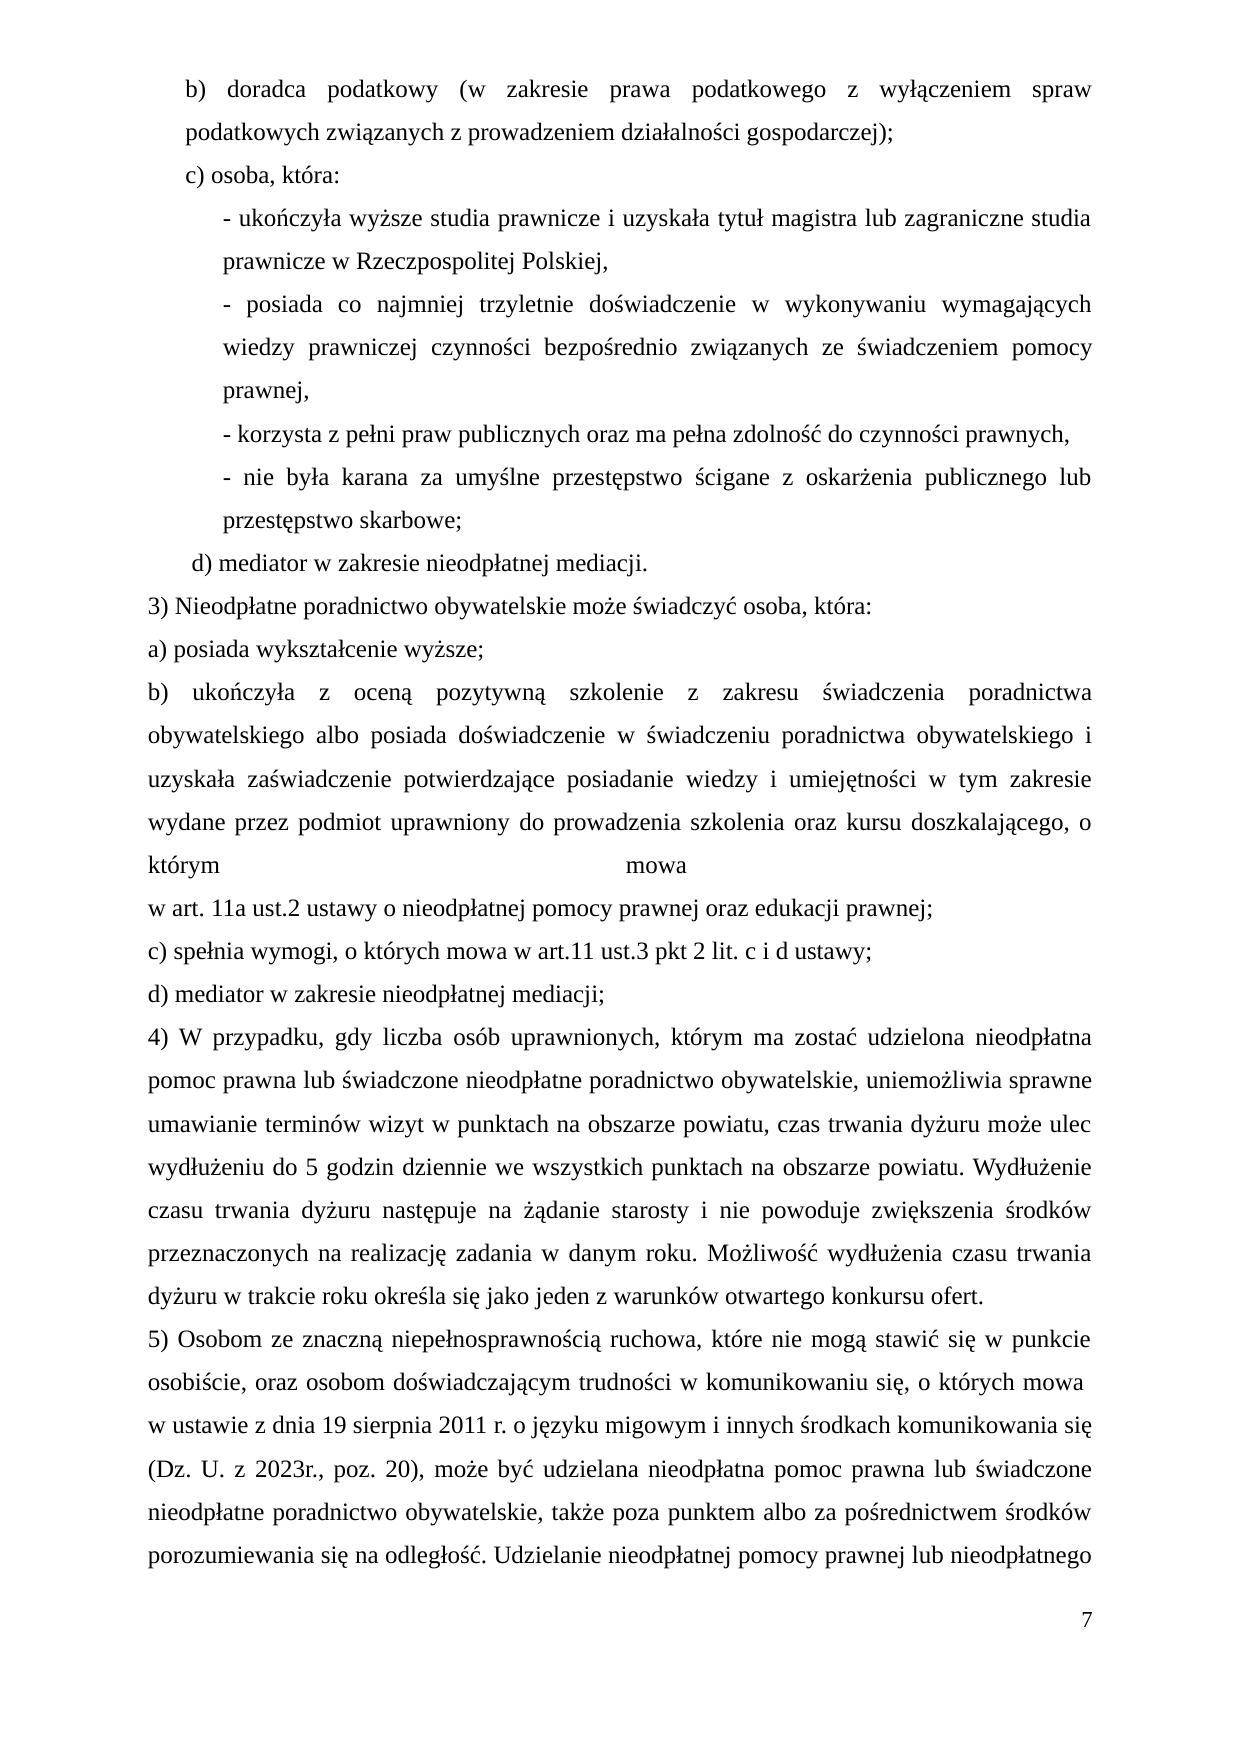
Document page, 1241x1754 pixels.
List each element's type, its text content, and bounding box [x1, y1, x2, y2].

text - ukończyła wyższe studia prawnicze i uzyskała tytuł magistra lub zagraniczne studia prawnicze w Rzeczpospolitej Polskiej, [223, 203, 1093, 275]
text a) posiada wykształcenie wyższe; [148, 634, 1093, 663]
text b) doradca podatkowy (w zakresie prawa podatkowego z wyłączeniem spraw podatkowych związanych z prowadzeniem działalności gospodarczej); [185, 74, 1093, 146]
text 3) Nieodpłatne poradnictwo obywatelskie może świadczyć osoba, która: [148, 591, 1093, 620]
text d) mediator w zakresie nieodpłatnej mediacji; [148, 979, 1093, 1008]
text b) ukończyła z oceną pozytywną szkolenie z zakresu świadczenia poradnictwa obywatelskiego albo posiada doświadczenie w świadczeniu poradnictwa obywatelskiego i uzyskała zaświadczenie potwierdzające posiadanie wiedzy i umiejętności w tym zakresie wydane przez podmiot uprawniony do prowadzenia szkolenia oraz kursu doszkalającego, o którym mowa w art. 11a ust.2 ustawy o nieodpłatnej pomocy prawnej oraz edukacji prawnej; [148, 677, 1093, 922]
text 5) Osobom ze znaczną niepełnosprawnością ruchowa, które nie mogą stawić się w punkcie osobiście, oraz osobom doświadczającym trudności w komunikowaniu się, o których mowa w ustawie z dnia 19 sierpnia 2011 r. o języku migowym i innych środkach komunikowania się (Dz. U. z 2023r., poz. 20), może być udzielana nieodpłatna pomoc prawna lub świadczone nieodpłatne poradnictwo obywatelskie, także poza punktem albo za pośrednictwem środków porozumiewania się na odległość. Udzielanie nieodpłatnej pomocy prawnej lub nieodpłatnego [148, 1324, 1093, 1569]
text 4) W przypadku, gdy liczba osób uprawnionych, którym ma zostać udzielona nieodpłatna pomoc prawna lub świadczone nieodpłatne poradnictwo obywatelskie, uniemożliwia sprawne umawianie terminów wizyt w punktach na obszarze powiatu, czas trwania dyżuru może ulec wydłużeniu do 5 godzin dziennie we wszystkich punktach na obszarze powiatu. Wydłużenie czasu trwania dyżuru następuje na żądanie starosty i nie powoduje zwiększenia środków przeznaczonych na realizację zadania w danym roku. Możliwość wydłużenia czasu trwania dyżuru w trakcie roku określa się jako jeden z warunków otwartego konkursu ofert. [148, 1022, 1093, 1310]
text - korzysta z pełni praw publicznych oraz ma pełna zdolność do czynności prawnych, [223, 419, 1093, 447]
text c) spełnia wymogi, o których mowa w art.11 ust.3 pkt 2 lit. c i d ustawy; [148, 936, 1093, 965]
text d) mediator w zakresie nieodpłatnej mediacji. [148, 548, 1093, 577]
text c) osoba, która: [185, 160, 1093, 189]
text - nie była karana za umyślne przestępstwo ścigane z oskarżenia publicznego lub przestępstwo skarbowe; [223, 462, 1093, 534]
text - posiada co najmniej trzyletnie doświadczenie w wykonywaniu wymagających wiedzy prawniczej czynności bezpośrednio związanych ze świadczeniem pomocy prawnej, [223, 289, 1093, 404]
